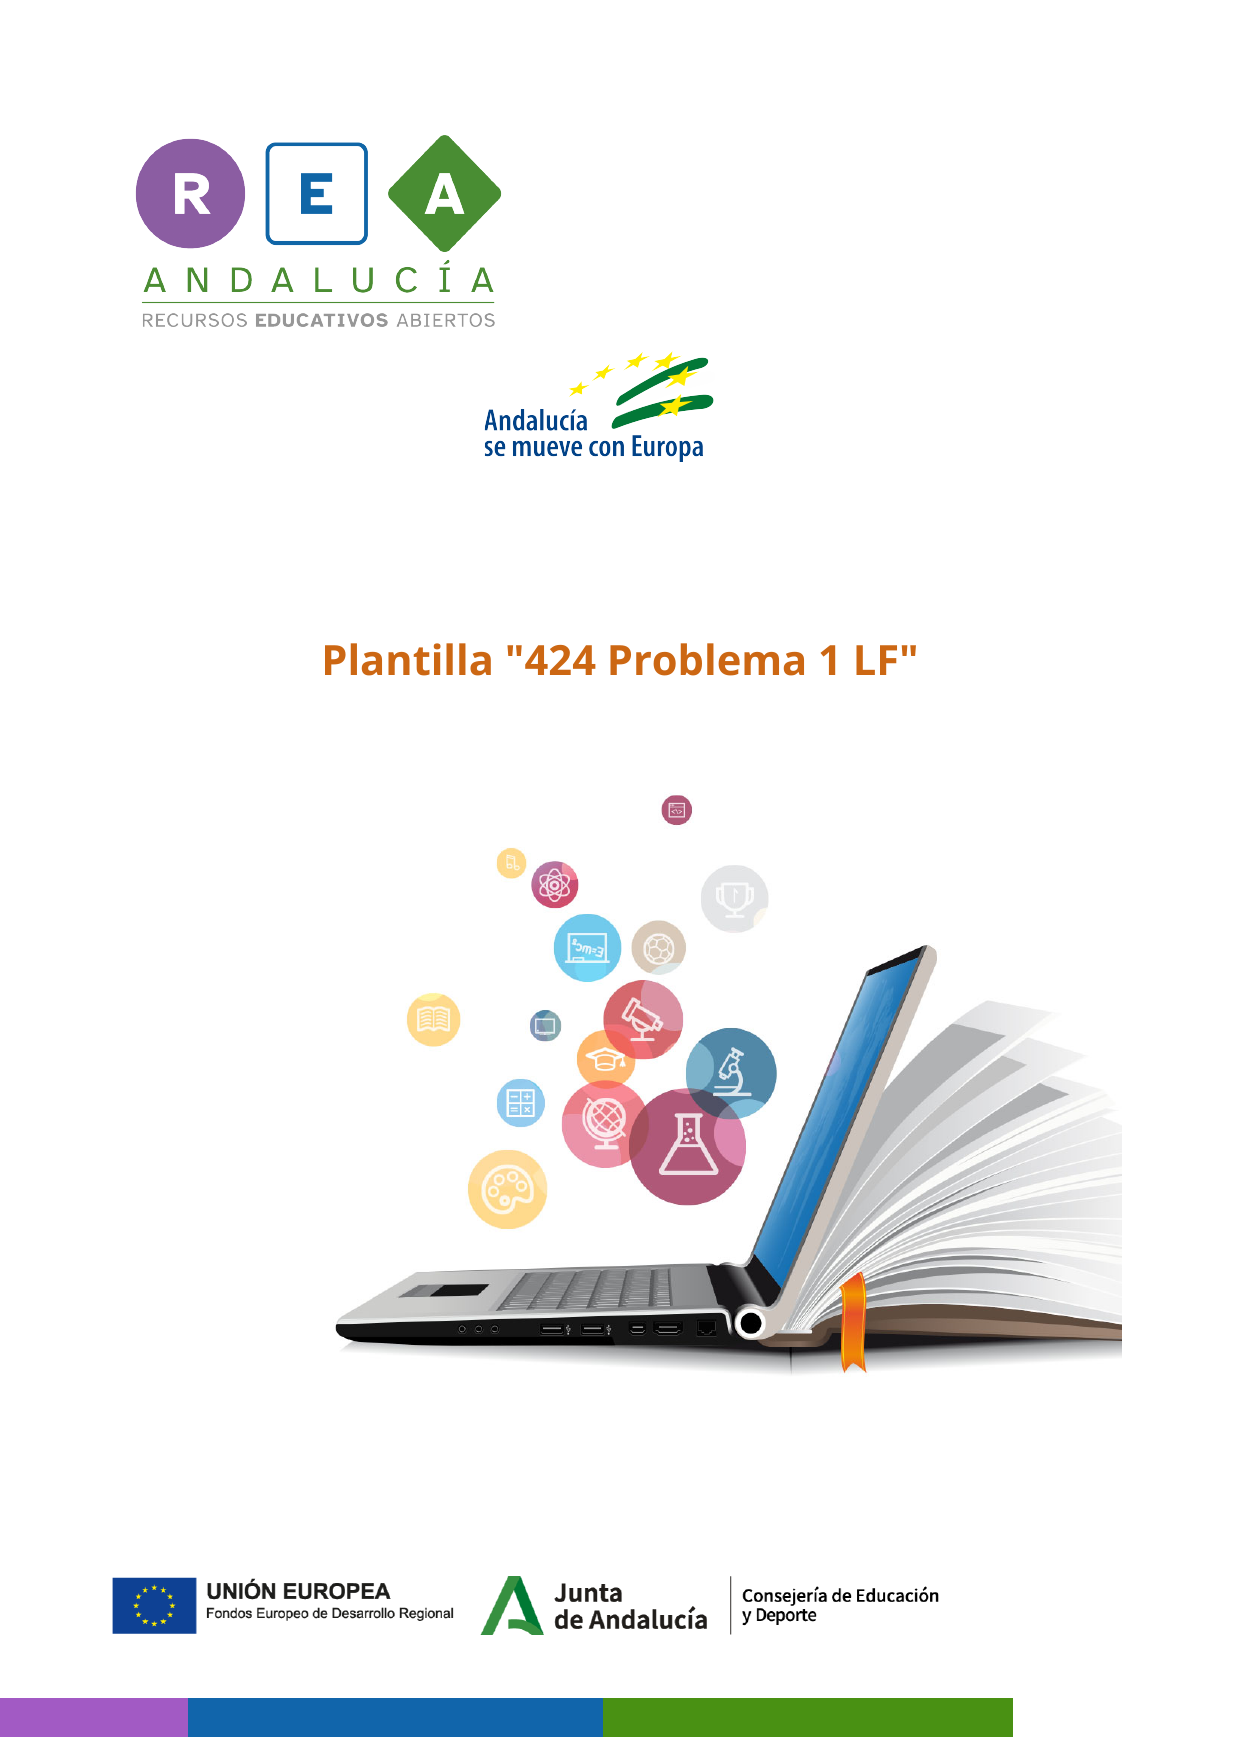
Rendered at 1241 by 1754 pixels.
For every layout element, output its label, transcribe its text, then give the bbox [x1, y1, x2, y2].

picture [118, 118, 715, 462]
picture [290, 762, 1122, 1404]
picture [0, 1490, 1013, 1737]
title Plantilla "424 Problema 1 LF" [118, 631, 1122, 687]
